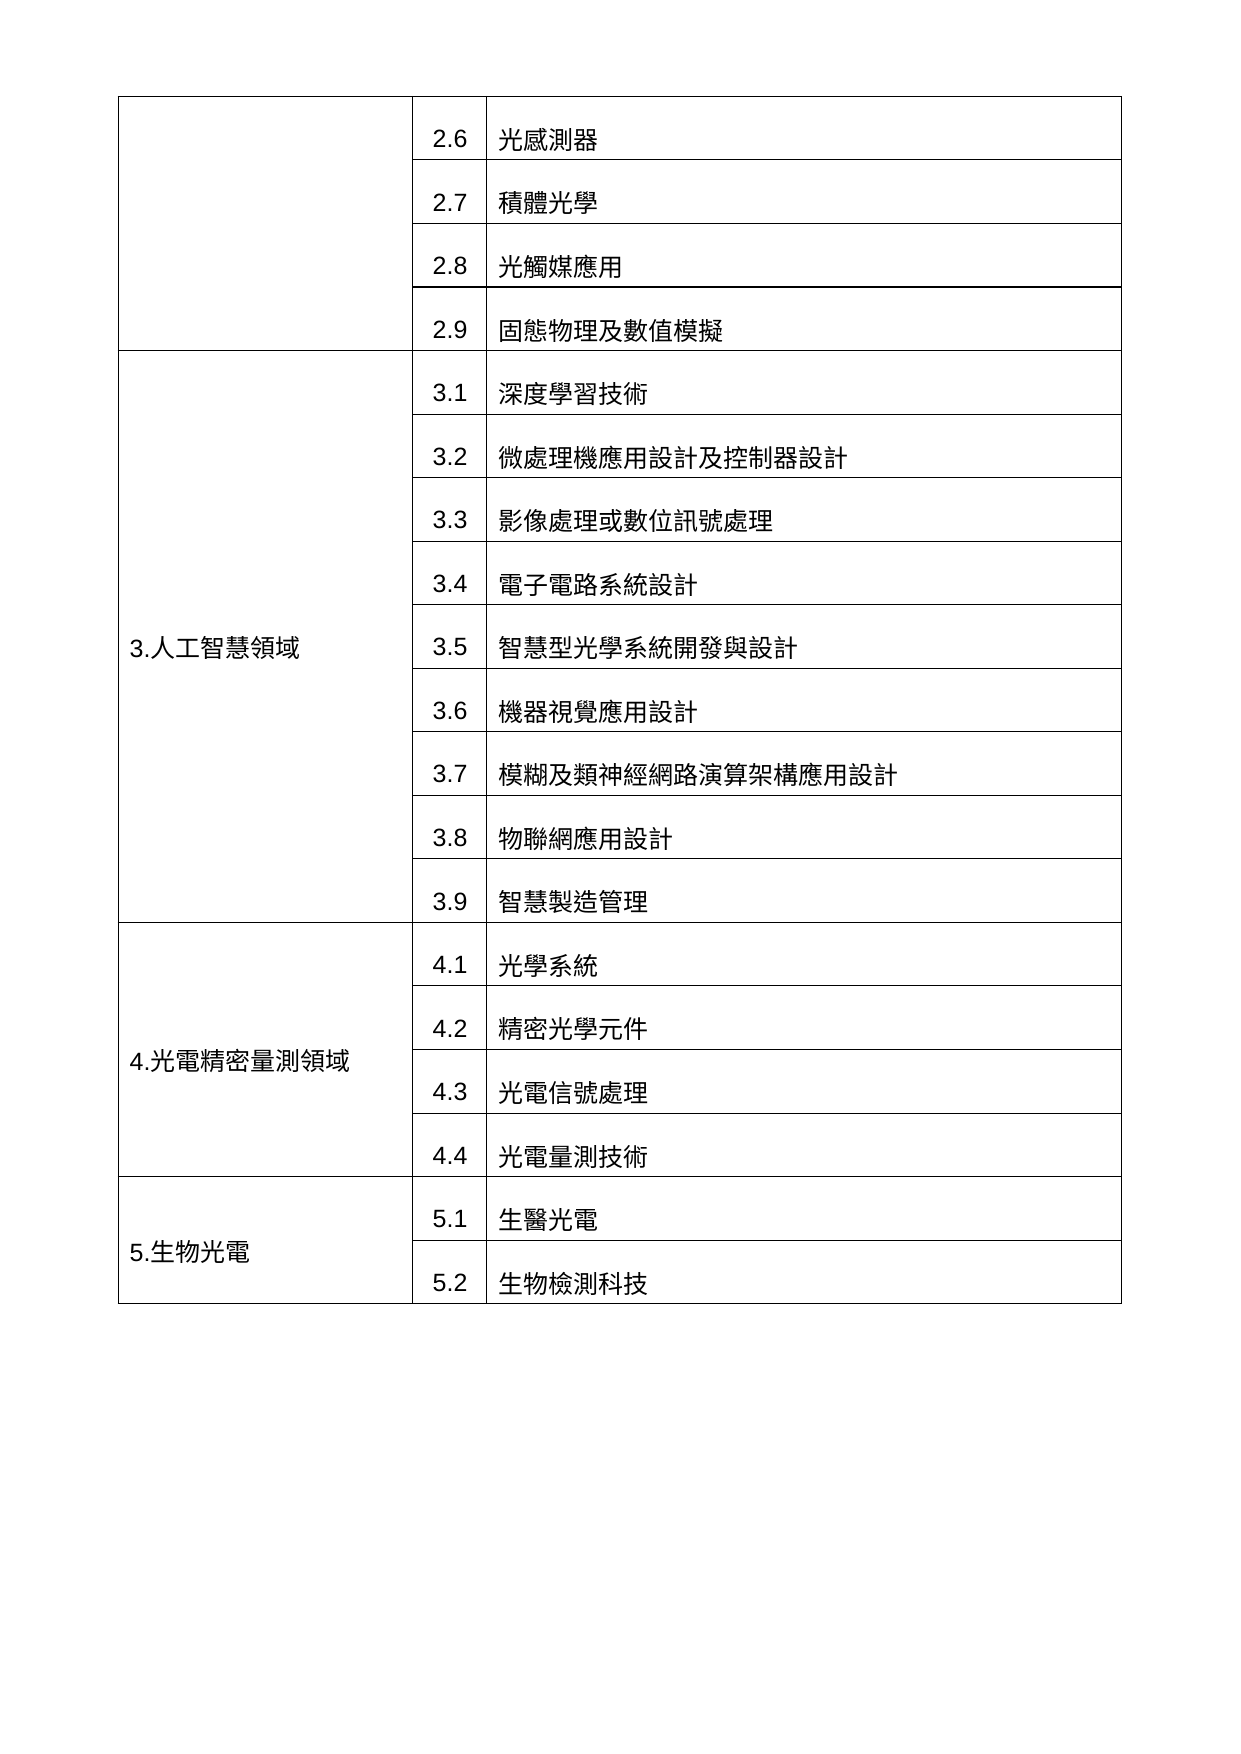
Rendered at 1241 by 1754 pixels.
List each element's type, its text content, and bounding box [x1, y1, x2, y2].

table_cell [119, 97, 412, 350]
table_cell 2.7 [413, 160, 486, 223]
table_cell 4.4 [413, 1114, 486, 1176]
table_cell 3.6 [413, 669, 486, 731]
table_cell 機器視覺應用設計 [487, 669, 1121, 731]
table_cell 4.光電精密量測領域 [119, 923, 412, 1176]
table_cell 光感測器 [487, 97, 1121, 159]
table_cell 固態物理及數值模擬 [487, 288, 1121, 350]
table_cell 4.3 [413, 1050, 486, 1112]
table_cell 5.1 [413, 1177, 486, 1239]
table_cell 微處理機應用設計及控制器設計 [487, 415, 1121, 477]
table_cell 光電信號處理 [487, 1050, 1121, 1112]
table_cell 光電量測技術 [487, 1114, 1121, 1176]
table_cell 4.2 [413, 986, 486, 1049]
table_cell 2.9 [413, 288, 486, 350]
table_cell 智慧製造管理 [487, 859, 1121, 922]
table_cell 5.2 [413, 1241, 486, 1303]
table_cell 3.1 [413, 351, 486, 413]
table_cell 積體光學 [487, 160, 1121, 223]
table_cell 3.8 [413, 796, 486, 858]
table_cell 3.9 [413, 859, 486, 922]
table_cell 3.人工智慧領域 [119, 351, 412, 922]
table_cell 3.2 [413, 415, 486, 477]
table_cell 3.4 [413, 542, 486, 604]
table_cell 智慧型光學系統開發與設計 [487, 605, 1121, 668]
table_cell 深度學習技術 [487, 351, 1121, 413]
table_cell 2.6 [413, 97, 486, 159]
table_cell 4.1 [413, 923, 486, 985]
table_cell 生醫光電 [487, 1177, 1121, 1239]
table_cell 光學系統 [487, 923, 1121, 985]
table_cell 3.3 [413, 478, 486, 541]
table_cell 模糊及類神經網路演算架構應用設計 [487, 732, 1121, 795]
table_cell 5.生物光電 [119, 1177, 412, 1303]
table_cell 2.8 [413, 224, 486, 286]
table_cell 生物檢測科技 [487, 1241, 1121, 1303]
table_cell 電子電路系統設計 [487, 542, 1121, 604]
table_cell 光觸媒應用 [487, 224, 1121, 286]
table_cell 影像處理或數位訊號處理 [487, 478, 1121, 541]
table_cell 3.5 [413, 605, 486, 668]
table_cell 3.7 [413, 732, 486, 795]
table_cell 精密光學元件 [487, 986, 1121, 1049]
table_cell 物聯網應用設計 [487, 796, 1121, 858]
